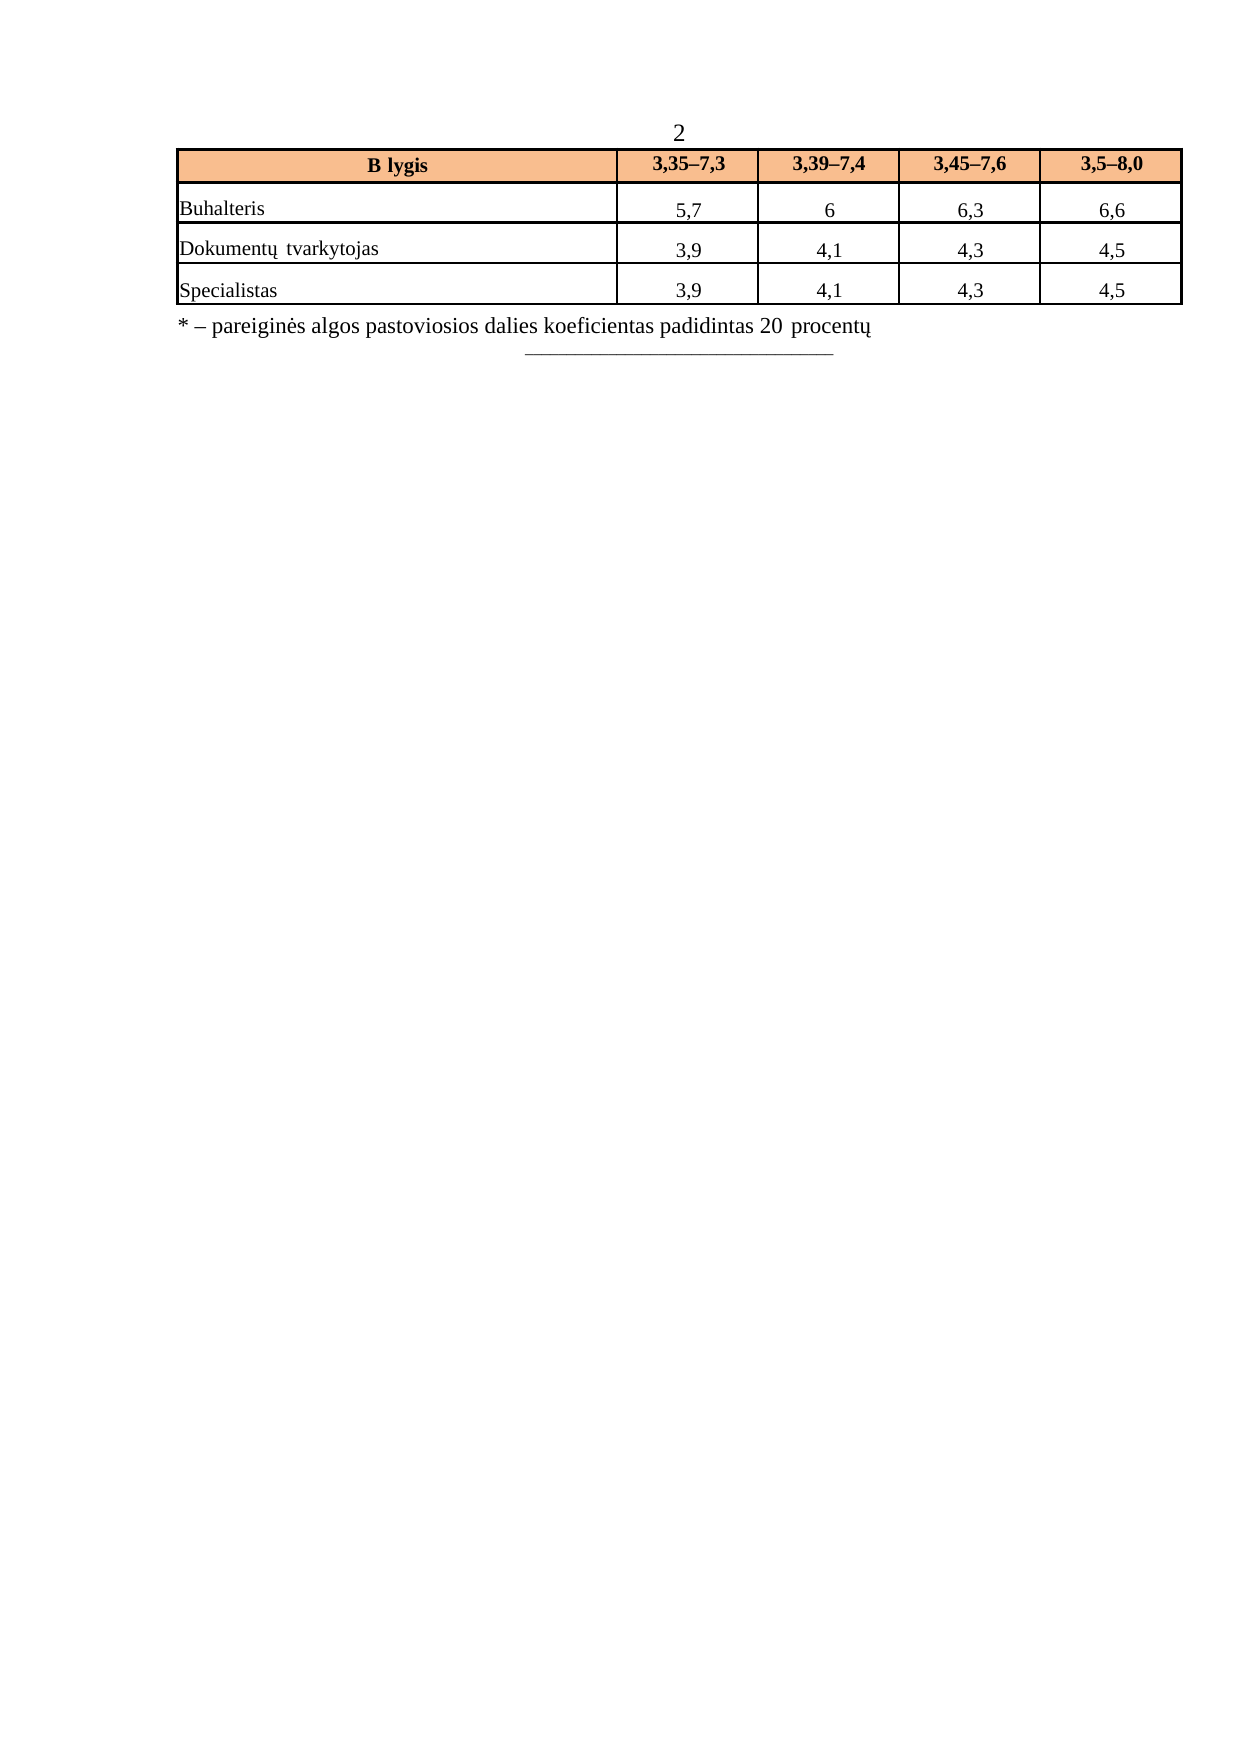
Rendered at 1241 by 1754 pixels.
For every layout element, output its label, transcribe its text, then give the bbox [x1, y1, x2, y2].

table_cell 3,9 [618, 224, 757, 262]
table_cell 6 [759, 184, 898, 221]
table_cell 6,3 [900, 184, 1039, 221]
table_cell 3,39–7,4 [759, 151, 898, 181]
table_cell 4,5 [1041, 264, 1180, 302]
table_cell Dokumentų tvarkytojas [179, 224, 616, 262]
table_cell 5,7 [618, 184, 757, 221]
table_cell 4,3 [900, 224, 1039, 262]
table_cell Buhalteris [179, 184, 616, 221]
table_cell B lygis [179, 151, 616, 181]
table_cell 4,1 [759, 264, 898, 302]
table_cell 6,6 [1041, 184, 1180, 221]
table_cell 3,45–7,6 [900, 151, 1039, 181]
table_cell 3,5–8,0 [1041, 151, 1180, 181]
table_cell 4,3 [900, 264, 1039, 302]
table_cell 4,5 [1041, 224, 1180, 262]
table_cell 3,9 [618, 264, 757, 302]
text _____________________________________ [177, 338, 1181, 357]
table_cell 4,1 [759, 224, 898, 262]
table_cell Specialistas [179, 264, 616, 302]
table_cell 3,35–7,3 [618, 151, 757, 181]
text * – pareiginės algos pastoviosios dalies koeficientas padidintas 20 procentų [177, 312, 1172, 338]
